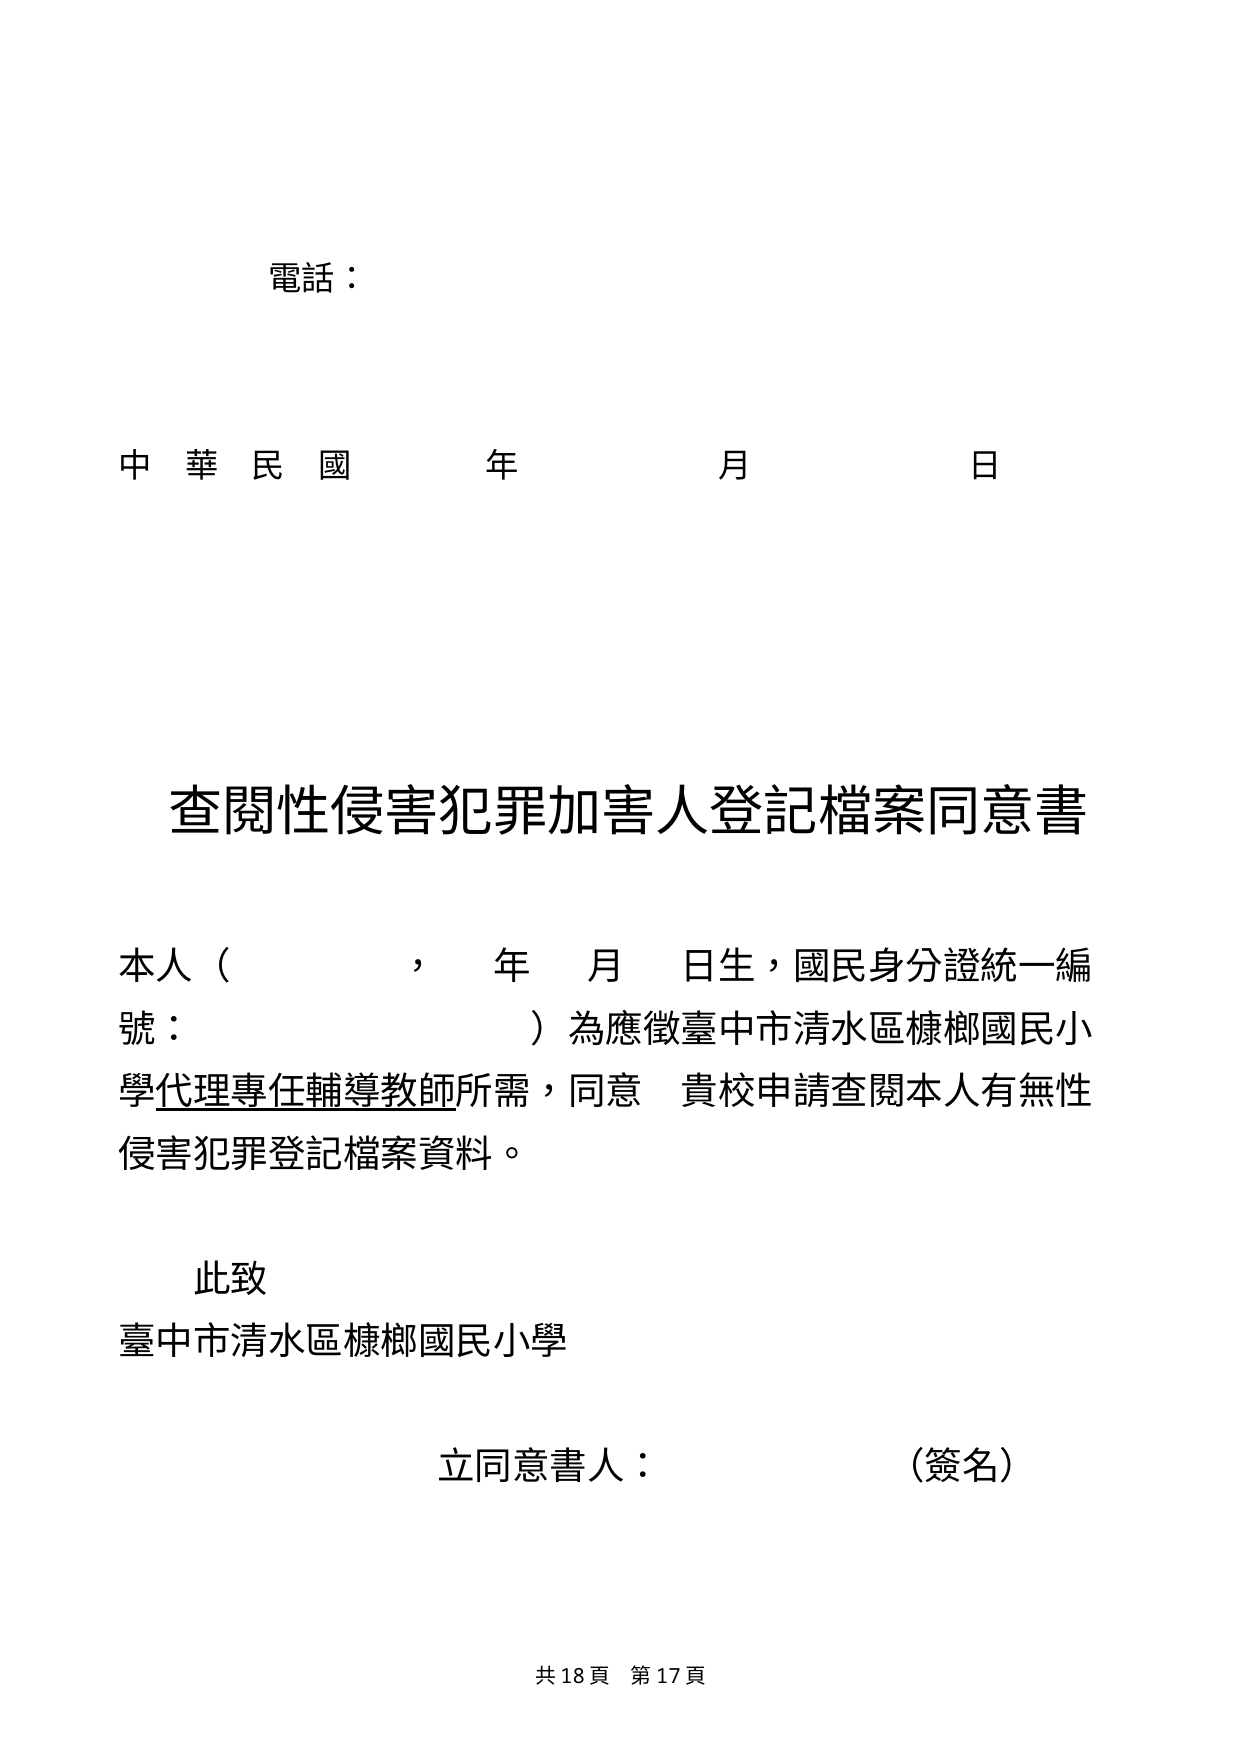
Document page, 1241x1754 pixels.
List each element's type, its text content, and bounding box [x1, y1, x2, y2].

text 查閱性侵害犯罪加害人登記檔案同意書 [118, 734, 1138, 859]
text 中 華 民 國 年 月 日 [118, 422, 1122, 484]
text 臺中市清水區槺榔國民小學 [118, 1297, 1122, 1359]
text 本人（ ， 年 月 日生，國民身分證統一編號： ）為應徵臺中市清水區槺榔國民小學代理專任輔導教師所需，同意 貴校申請查閱本人有無性侵害犯罪登記檔案資料。 [118, 922, 1122, 1172]
text 電話： [118, 234, 1122, 297]
text 立同意書人： （簽名） [118, 1422, 1122, 1484]
text 此致 [118, 1234, 1122, 1297]
